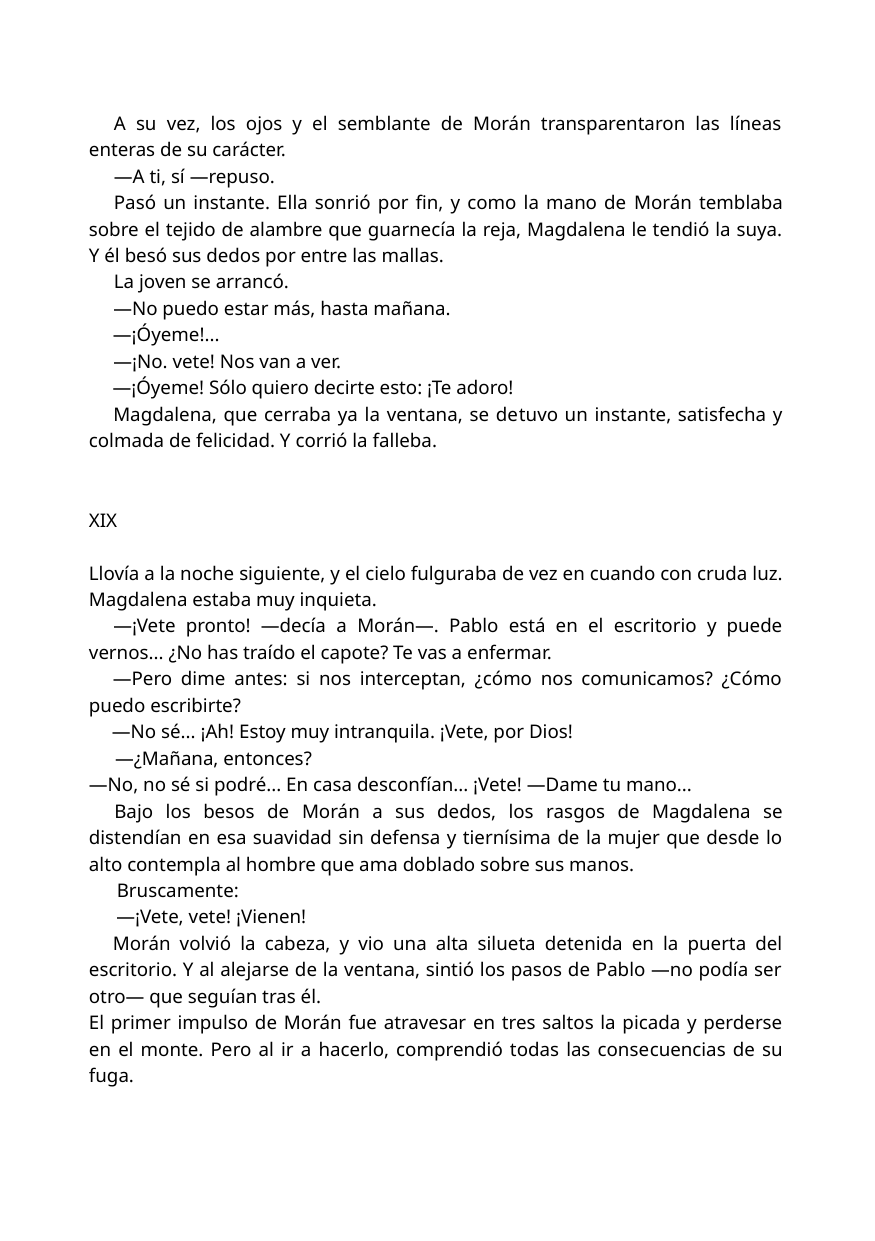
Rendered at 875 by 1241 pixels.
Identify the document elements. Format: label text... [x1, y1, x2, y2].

text —¡Vete, vete! ¡Vienen! [116, 903, 783, 929]
text XIX [89, 506, 783, 532]
text —No puedo estar más, hasta mañana. [113, 294, 783, 321]
text —¡Óyeme! Sólo quiero decirte esto: ¡Te adoro! [89, 374, 783, 400]
text Bruscamente: [117, 876, 783, 903]
text Llovía a la noche siguiente, y el cielo fulgura­ba de vez en cuando con cruda luz. Magdalena estaba muy inquieta. [89, 559, 783, 612]
text Bajo los besos de Morán a sus dedos, los ras­gos de Magdalena se distendían en esa suavidad sin defensa y tiernísima de la mujer que desde lo alto contempla al hombre que ama doblado sobre sus manos. [89, 797, 783, 876]
text —¡No. vete! Nos van a ver. [113, 347, 783, 374]
text Magdalena, que cerraba ya la ventana, se de­tuvo un instante, satisfecha y colmada de felici­dad. Y corrió la falleba. [89, 400, 783, 453]
text Pasó un instante. Ella sonrió por fin, y como la mano de Morán temblaba sobre el tejido de alambre que guarnecía la reja, Magdalena le tendió la suya. Y él besó sus dedos por entre las mallas. [89, 188, 783, 268]
text La joven se arrancó. [114, 268, 783, 294]
text El primer impulso de Morán fue atravesar en tres saltos la picada y perderse en el monte. Pe­ro al ir a hacerlo, comprendió todas las conse­cuencias de su fuga. [89, 1009, 783, 1088]
text —Pero dime antes: si nos interceptan, ¿cómo nos comunicamos? ¿Cómo puedo escribirte? [89, 665, 783, 718]
text —No sé... ¡Ah! Estoy muy intranquila. ¡Vete, por Dios! [89, 718, 783, 744]
text —¡Óyeme!... [113, 321, 783, 347]
text —¡Vete pronto! —decía a Morán—. Pablo está en el escritorio y puede vernos... ¿No has traído el capote? Te vas a enfermar. [89, 612, 783, 665]
text —¿Mañana, entonces? [115, 744, 783, 771]
text A su vez, los ojos y el semblante de Morán transparentaron las líneas enteras de su carácter. [89, 109, 783, 162]
text —No, no sé si podré... En casa desconfían... ¡Vete! —Dame tu mano... [89, 771, 783, 797]
text Morán volvió la cabeza, y vio una alta silueta detenida en la puerta del escritorio. Y al ale­jarse de la ventana, sintió los pasos de Pablo —no podía ser otro— que seguían tras él. [89, 929, 783, 1009]
text —A ti, sí —repuso. [114, 162, 783, 188]
